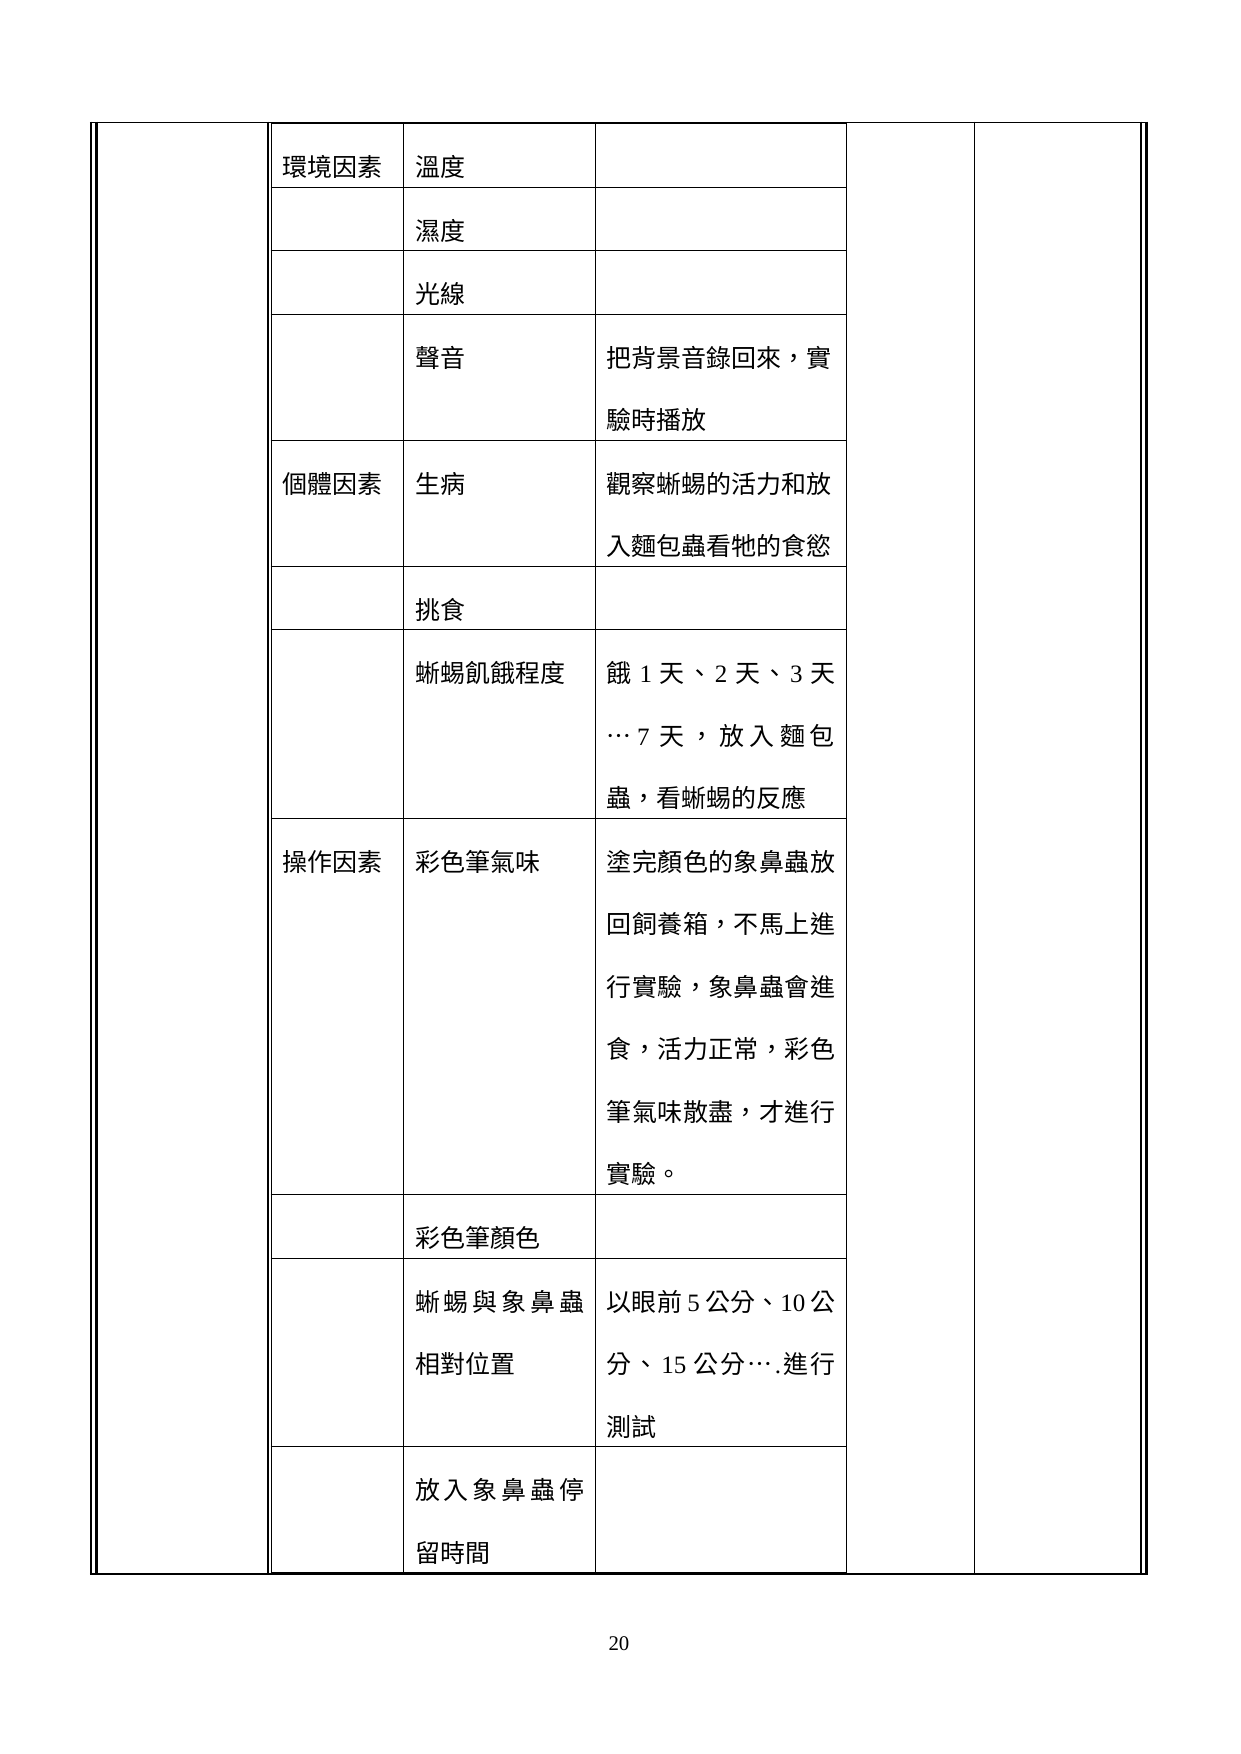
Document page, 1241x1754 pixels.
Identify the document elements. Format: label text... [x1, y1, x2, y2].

table_cell 挑戰學生的想法，請他們想想看蜥蜴不吃蟲子的原因？是不餓？心情不好？生病？真的不愛吃？太熱？太冷？太亮？太暗… 實驗過程需要控制哪些變因才能得到合理的結果？ (一) 進行以下活動來討論：會影響實驗的原因有哪些？提醒學生這些動物是從野外帶回博物館實驗室中進行實驗，不是實驗室中養大的個體，所以要注意環境中那些條件？學生思考約1分鐘之後，再說明象鼻蟲採集回來放進飼養箱，提供牠們食草與水源，維持飼養箱清潔…學生養過甲蟲，所以對於飼養象鼻蟲可提出不少飼養細節。象鼻蟲安頓好之後，這個實驗的「應變變因」是測量蜥蜴捕食的反應，所以蜥蜴這個掠食者的行為更是我們必須關注的重點。接下來我們看看能找出多少會影響實驗的變因？ 1.學生圍成兩大組，中間放著問題卡，發下數張白紙，每張白紙上請學生寫下一個他認為會影響的原因，每位可寫2-5個，寫好後放在問題卡周圍，此步驟是進行發散的思考。 2.請學生將這些答案整合，大家的用語不一，但可能是表達同樣的意思，此步驟學生進行溝通，將相同的原因放在一起。 3.老師放入四個主題：環境因素、個體因素、操作因素、其他因素，請學生討論那些答案可歸納在哪個主題下，把答案卡放在下方，例如環境因素(下面有溫度，濕度，光線，聲音…)，個體因素 (下面有生病、沒胃口、挑食…)，操作因素（下面有彩色筆味道、顏色、放太遠看不見…），此步驟再度進行歸納思考與討論，如果討論之後無法取得共識，則放入其他因素，並針對其他因素討論，整合進另外三項目中，一個好的實驗設計中應該無「其他因素」。 (二)召喚學生來幫忙控制這些因子？ 可視學生狀況是否進行此項討論，若不進行討論，可由老師將下方補充之研究背景的細節以故事說出 科學家在進行實驗之前，需要先把這些變數解決好， 1.先以彩色筆的顏色當作例子，在進行實驗之前，科學家先測試球背象鼻蟲身上的黑色光譜，再將市面上買到的黑色彩色筆，一一測試，找到最接近球背象鼻蟲身上的黑色筆，再進行後續施作。 2.每小組抽籤決定題目，討論出解決方案寫在小白板上 3.輪流發表，即可整理出下表（學生只需寫出理由及方法即可，不需寫確實的數據，以下答案為舉例) 以上這些原因都會影響實驗，請學生想想會影響實驗最重要的因子是？(溫度、蜥蜴飢餓程度以及彩色筆…) 討論這些影響因素時，一面將補充說明中的實驗細節帶入。並想一想應該如何處理才能解決各項影響實驗的因素 個體因素：樣本數夠多，隨機取樣 環境因素：控制環境 操作因素：在實驗中，設計實驗進行方式和資料收集方式 其他因素：其實應該不會有此因素，如果初次歸納分不出來，可再進一步討論 至此確認 僅有斑紋是唯一的變因 [補充說明] (1)環境控制 實驗前半年進行採集及各項環境條件測試，研究人員將蜥蜴和象鼻蟲分別放入生長箱內，找到適當的環境條件，進行實驗時再將個體移到實驗箱。蜥蜴是外溫動物，溫度太低會影響食慾與活動力，所以溫度在本實驗中是一個重要的影響因子。蜥蜴是以視覺進行捕食的動物，對於聲音並不特別敏銳，實驗控制無特殊噪音發出即可。 溫度控制在25-31℃ 光線以光週期控制（固定開燈和關燈時間，與野外漸暗漸亮不同），實驗操作時間是9：00-17：00 (2)個體因素 觀察個體是否健康可進行實驗，研究人員會注意其活動力與食慾，生病的個體反應慢，大多趴著，活動力弱。 研究人員每三天餵食不限量之麵包蟲，讓蜥蜴飽足。實驗前24小時不餵食（測試出來讓實驗有效之最短時間），讓蜥蜴飢餓，方能進行實驗。 (3)操作因素 先測試球背象鼻蟲身上黑色的光譜，再找到最接近球背象鼻蟲身上的黑色筆進行塗色，實驗組與對照組皆需塗色處理，惟對照組之斑紋需露出不用塗色，塗完後放入生長箱讓味道散盡之後才進行實驗。 將棉線用活結綁在象鼻蟲胸部與腹部之間，不影響象鼻蟲行動。研究人員再將棉線一端綁在釣魚竿上，坐在蜥蜴看不見處，錄影機對著實驗箱，從錄影機中的影像觀察並確認用釣魚竿將蟲子放進實驗箱，距離蜥蜴10公分處。放太近蜥蜴有時會被驚嚇，放太遠蜥蜴恐看不清楚或攻擊距離過長，影響蜥蜴捕食意願，測試後10公分是妥適的距離。但此過程並不易操作，可與學生討論有沒有更精進更準確放入蟲子的方式？(有討論出以機器手臂法、羅馬競技場法…) 如果蜥蜴會吃象鼻蟲，2分鐘之內就會攻擊，如果蜥蜴不吃，放置30分鐘依然不吃，而且此時蜥蜴和象鼻蟲都會想爬離實驗箱，故放入象鼻蟲停留時間固定為2分鐘。 (三)實驗的絕妙之處--實驗要有效，如何才知道？ 控制好以上變數，實驗進行中，科學家還面臨了難題：我們不是蜥蜴，怎麼知道蜥蜴在想甚麼？如何確認實驗的有效性。來看看科學家如何做。 如果蜥蜴不吃象鼻蟲也不吃麵包蟲，就無法確定蜥蜴不吃象鼻蟲的原因，此筆實驗便算失敗。放進麵包蟲來測試，可確認實驗的有效性。 (四)小結論：科學家在設計實驗的過程中，步步為營，控制好變數更要確認實驗的有效性。如果實驗結果與預測不符，就須重新檢視每個步驟。 將此實驗分解放進圖像中，確認每個步驟的邏輯與關係。（小組發表） 以跳房子遊戲為例，將科學方法中的過程步驟列出，步步為營才能步步為”贏”。 以蜥蜴與象鼻蟲的實驗來熟悉幾個步驟的內容，請學生口述說出： 1 觀察：研究人員觀察到蘭嶼的斯文豪氏攀蟋不吃身上有明顯斑紋的球背象鼻蟲。 2.提問：球背象鼻程身上明顯的斑紋是警戒色嗎？ 3.假設：如果沒有警戒色，球背象鼻蟲被捕食的機率升高 4.操作：象鼻蟲身上的斑紋 5.測量：蜥蜴捕食的的反應 6.控制：溫度、光線、飢餓程度、放入時間、距離…. 7.實驗組：全身塗黑的象鼻蟲 8.對照組：塗黑但露出斑紋的象鼻蟲 9.結果：塗黑之後被捕食的機率高，此結果支持象鼻蟲身上的斑紋是警戒色。 [847, 123, 974, 1573]
table_cell [272, 567, 403, 629]
table_cell [596, 188, 846, 250]
table_cell 以眼前5公分、10公分、15公分….進行測試 [596, 1259, 846, 1446]
table_cell [596, 567, 846, 629]
table_cell 把背景音錄回來，實驗時播放 [596, 315, 846, 440]
table_cell 光線 [404, 251, 595, 314]
table_cell 彩色筆氣味 [404, 819, 595, 1194]
table_cell 放入象鼻蟲停留時間 [404, 1447, 595, 1572]
table_cell [596, 1447, 846, 1572]
table_cell 蜥蜴飢餓程度 [404, 630, 595, 818]
table_cell [272, 1259, 403, 1446]
table_cell 生病 [404, 441, 595, 566]
table_cell [272, 251, 403, 314]
table_cell [272, 1195, 403, 1257]
table_cell [272, 315, 403, 440]
table_cell 環境因素 [272, 124, 403, 187]
table_cell 操作因素 [272, 819, 403, 1194]
table_cell [596, 124, 846, 187]
table_cell 塗完顏色的象鼻蟲放回飼養箱，不馬上進行實驗，象鼻蟲會進食，活力正常，彩色筆氣味散盡，才進行實驗。 [596, 819, 846, 1194]
table_cell [975, 123, 1140, 1573]
table_cell 觀察蜥蜴的活力和放入麵包蟲看牠的食慾 [596, 441, 846, 566]
table_cell [596, 1195, 846, 1257]
table_cell 彩色筆顏色 [404, 1195, 595, 1257]
table_cell [272, 630, 403, 818]
table_cell 蜥蜴與象鼻蟲相對位置 [404, 1259, 595, 1446]
table_cell [272, 1447, 403, 1572]
table_cell 濕度 [404, 188, 595, 250]
table_cell 溫度 [404, 124, 595, 187]
table_cell [98, 123, 267, 1573]
table_cell 聲音 [404, 315, 595, 440]
table_cell 挑食 [404, 567, 595, 629]
table_cell [272, 188, 403, 250]
table_cell 個體因素 [272, 441, 403, 566]
table_cell 餓1天、2天、3天…7天，放入麵包蟲，看蜥蜴的反應 [596, 630, 846, 818]
table_cell [596, 251, 846, 314]
